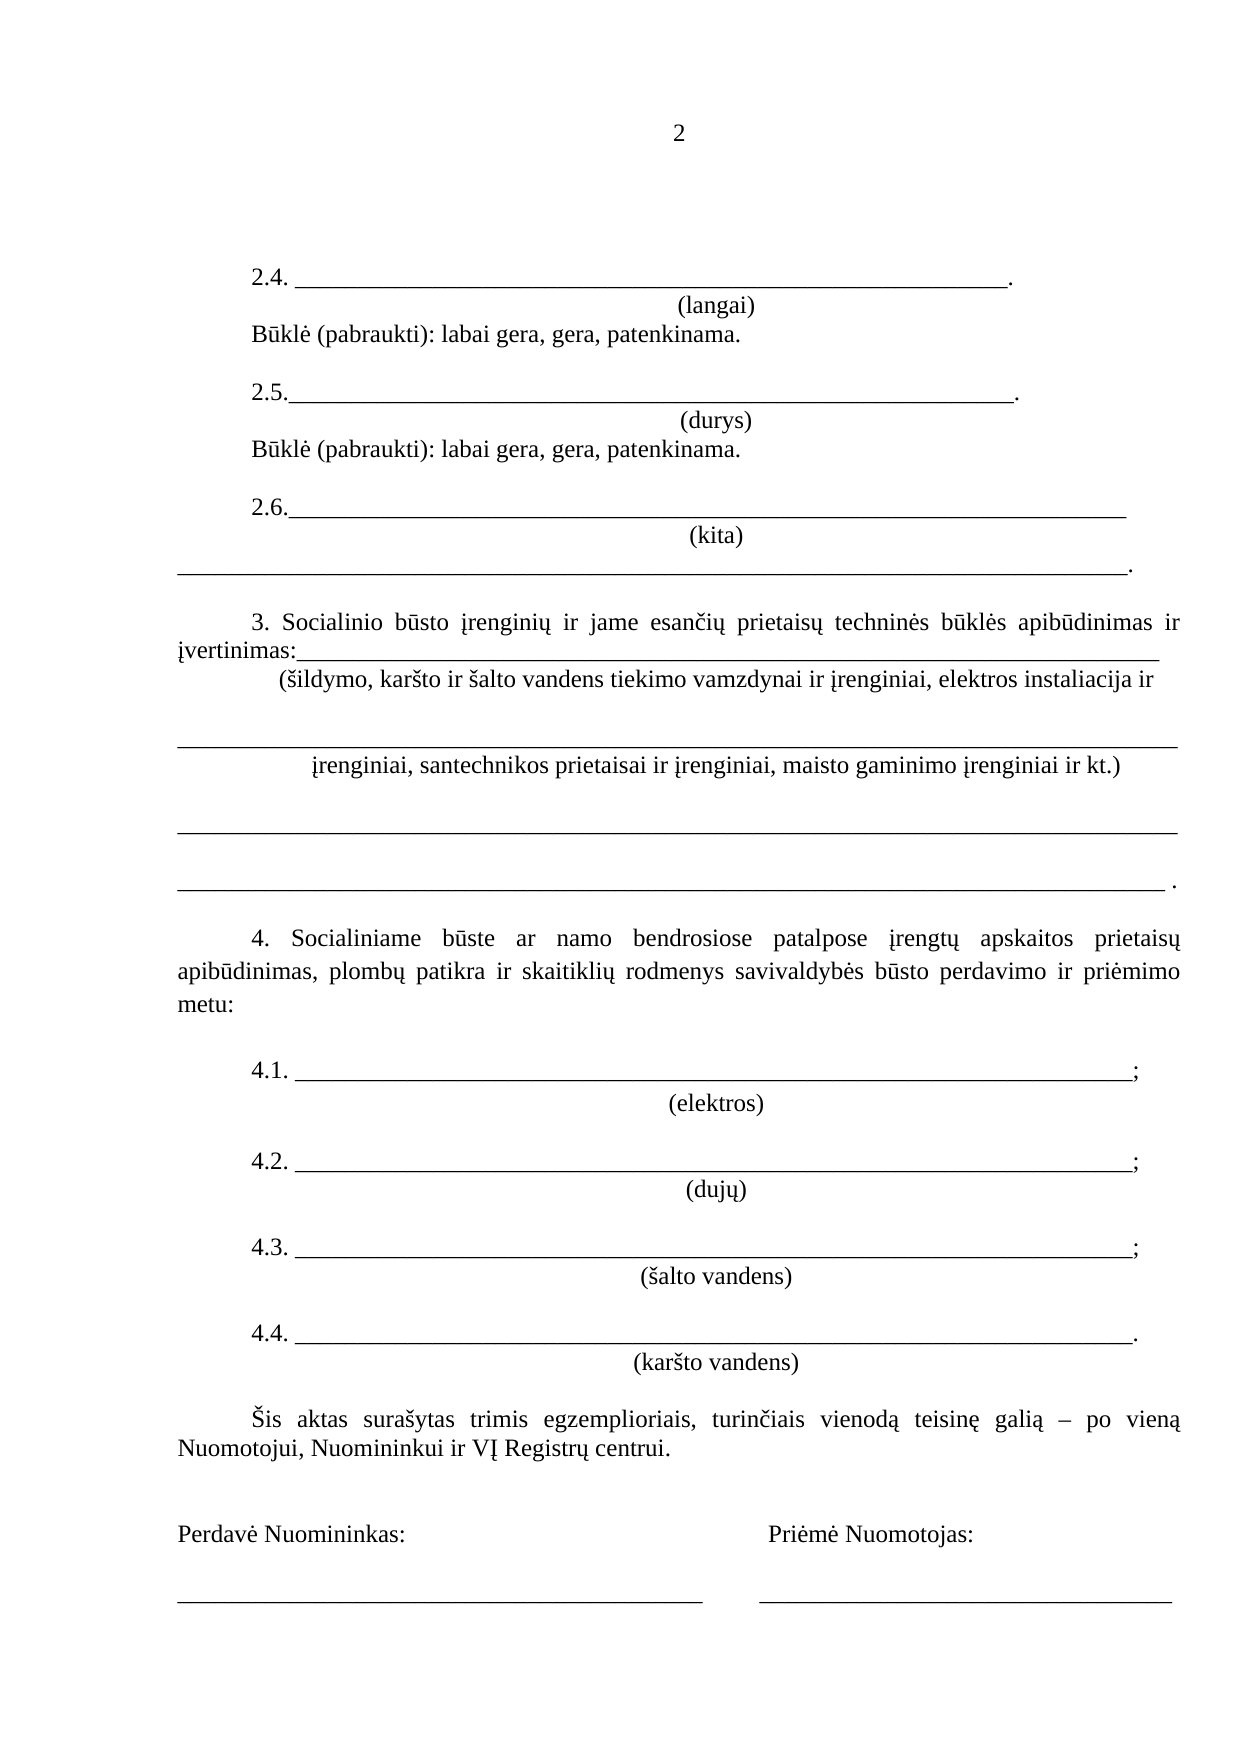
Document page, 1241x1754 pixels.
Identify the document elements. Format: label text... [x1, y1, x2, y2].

text (karšto vandens) [177, 1347, 1181, 1376]
text Būklė (pabraukti): labai gera, gera, patenkinama. [177, 434, 1181, 463]
text ________________________________________________________________________________ [177, 722, 1181, 751]
text (kita) [177, 521, 1181, 549]
text Būklė (pabraukti): labai gera, gera, patenkinama. [177, 319, 1181, 348]
text __________________________________________ _________________________________ [177, 1577, 1181, 1606]
text _______________________________________________________________________________ . [177, 866, 1181, 894]
text (elektros) [177, 1088, 1181, 1117]
text 2.4. _________________________________________________________. [177, 262, 1181, 291]
text Šis aktas surašytas trimis egzemplioriais, turinčiais vienodą teisinę galią – po vieną Nuomotojui, Nuomininkui ir VĮ Registrų centrui. [177, 1404, 1181, 1462]
text (dujų) [177, 1174, 1181, 1203]
text (šalto vandens) [177, 1261, 1181, 1289]
text įrenginiai, santechnikos prietaisai ir įrenginiai, maisto gaminimo įrenginiai ir kt.) [177, 751, 1181, 779]
text 4.2. ___________________________________________________________________; [177, 1146, 1181, 1174]
text 3. Socialinio būsto įrenginių ir jame esančių prietaisų techninės būklės apibūdinimas ir įvertinimas:_____________________________________________________________________ [177, 607, 1181, 664]
text (durys) [177, 406, 1181, 434]
text 4.4. ___________________________________________________________________. [177, 1318, 1181, 1347]
text Perdavė Nuomininkas: Priėmė Nuomotojas: [177, 1519, 1181, 1548]
text (langai) [177, 291, 1181, 319]
text 2.6.___________________________________________________________________ [177, 492, 1181, 521]
text 2.5.__________________________________________________________. [177, 377, 1181, 406]
text ________________________________________________________________________________ [177, 808, 1181, 837]
text 4. Socialiniame būste ar namo bendrosiose patalpose įrengtų apskaitos prietaisų apibūdinimas, plombų patikra ir skaitiklių rodmenys savivaldybės būsto perdavimo ir priėmimo metu: [177, 923, 1181, 1018]
text ____________________________________________________________________________. [177, 549, 1181, 578]
text (šildymo, karšto ir šalto vandens tiekimo vamzdynai ir įrenginiai, elektros instaliacija ir [177, 664, 1181, 693]
text 4.3. ___________________________________________________________________; [177, 1232, 1181, 1261]
text 4.1. ___________________________________________________________________; [177, 1055, 1181, 1084]
